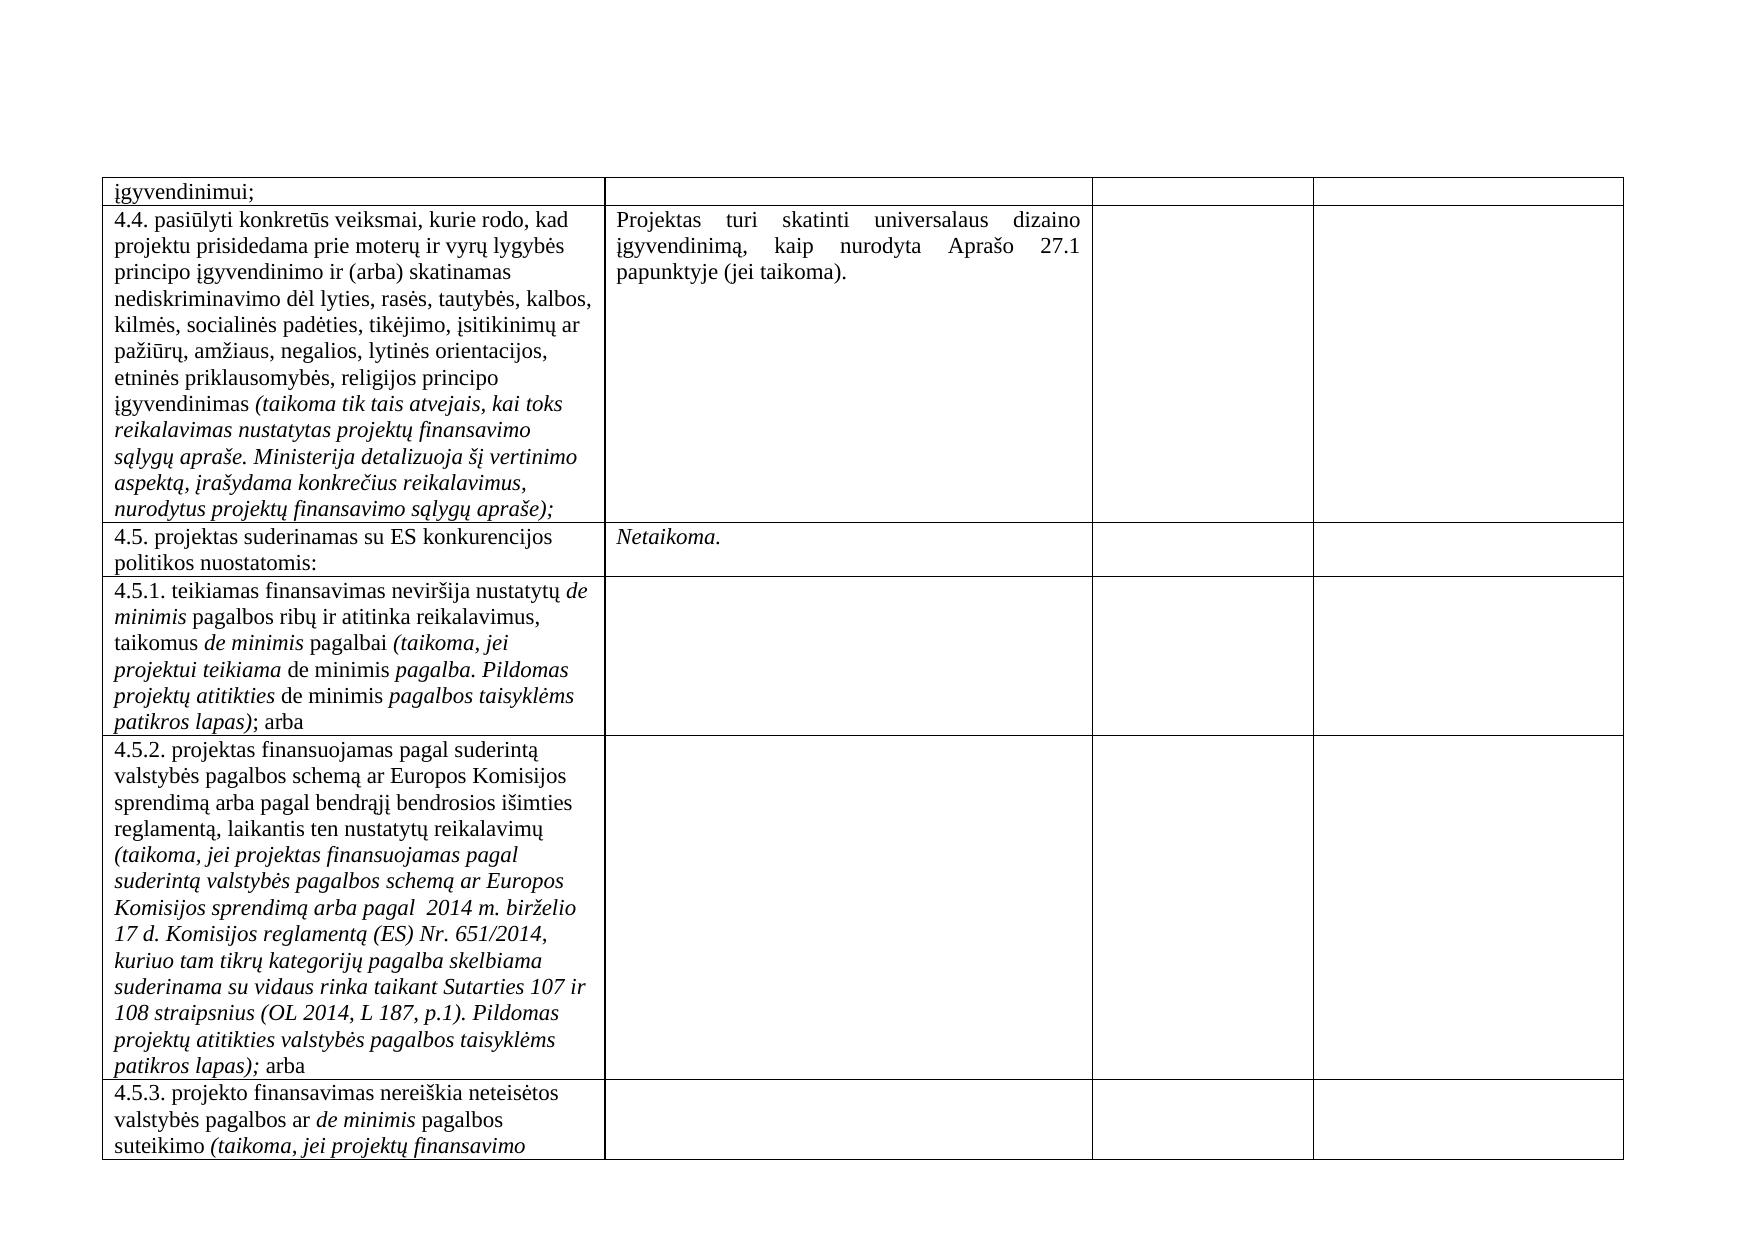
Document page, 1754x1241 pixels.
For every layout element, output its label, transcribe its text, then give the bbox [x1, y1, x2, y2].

table_cell [1314, 206, 1623, 522]
table_cell [1093, 736, 1313, 1078]
table_cell [606, 736, 1092, 1078]
table_cell [1093, 1080, 1313, 1158]
table_cell 4.5.2. projektas finansuojamas pagal suderintą valstybės pagalbos schemą ar Europos Komisijos sprendimą arba pagal bendrąjį bendrosios išimties reglamentą, laikantis ten nustatytų reikalavimų (taikoma, jei projektas finansuojamas pagal suderintą valstybės pagalbos schemą ar Europos Komisijos sprendimą arba pagal 2014 m. birželio 17 d. Komisijos reglamentą (ES) Nr. 651/2014, kuriuo tam tikrų kategorijų pagalba skelbiama suderinama su vidaus rinka taikant Sutarties 107 ir 108 straipsnius (OL 2014, L 187, p.1). Pildomas projektų atitikties valstybės pagalbos taisyklėms patikros lapas); arba [103, 736, 604, 1078]
table_cell [1314, 577, 1623, 735]
table_cell [1314, 523, 1623, 576]
table_cell 4.5.1. teikiamas finansavimas neviršija nustatytų de minimis pagalbos ribų ir atitinka reikalavimus, taikomus de minimis pagalbai (taikoma, jei projektui teikiama de minimis pagalba. Pildomas projektų atitikties de minimis pagalbos taisyklėms patikros lapas); arba [103, 577, 604, 735]
table_cell Projektas turi skatinti universalaus dizaino įgyvendinimą, kaip nurodyta Aprašo 27.1 papunktyje (jei taikoma). [606, 206, 1092, 522]
table_cell įgyvendinimui; [103, 178, 604, 204]
table_cell [1314, 178, 1623, 204]
table_cell Netaikoma. [606, 523, 1092, 576]
table_cell [1314, 736, 1623, 1078]
table_cell [1314, 1080, 1623, 1158]
table_cell [1093, 178, 1313, 204]
table_cell [1093, 206, 1313, 522]
table_cell 4.4. pasiūlyti konkretūs veiksmai, kurie rodo, kad projektu prisidedama prie moterų ir vyrų lygybės principo įgyvendinimo ir (arba) skatinamas nediskriminavimo dėl lyties, rasės, tautybės, kalbos, kilmės, socialinės padėties, tikėjimo, įsitikinimų ar pažiūrų, amžiaus, negalios, lytinės orientacijos, etninės priklausomybės, religijos principo įgyvendinimas (taikoma tik tais atvejais, kai toks reikalavimas nustatytas projektų finansavimo sąlygų apraše. Ministerija detalizuoja šį vertinimo aspektą, įrašydama konkrečius reikalavimus, nurodytus projektų finansavimo sąlygų apraše); [103, 206, 604, 522]
table_cell 4.5. projektas suderinamas su ES konkurencijos politikos nuostatomis: [103, 523, 604, 576]
table_cell [1093, 523, 1313, 576]
table_cell [606, 178, 1092, 204]
table_cell [1093, 577, 1313, 735]
table_cell [606, 1080, 1092, 1158]
table_cell 4.5.3. projekto finansavimas nereiškia neteisėtos valstybės pagalbos ar de minimis pagalbos suteikimo (taikoma, jei projektų finansavimo [103, 1080, 604, 1158]
table_cell [606, 577, 1092, 735]
